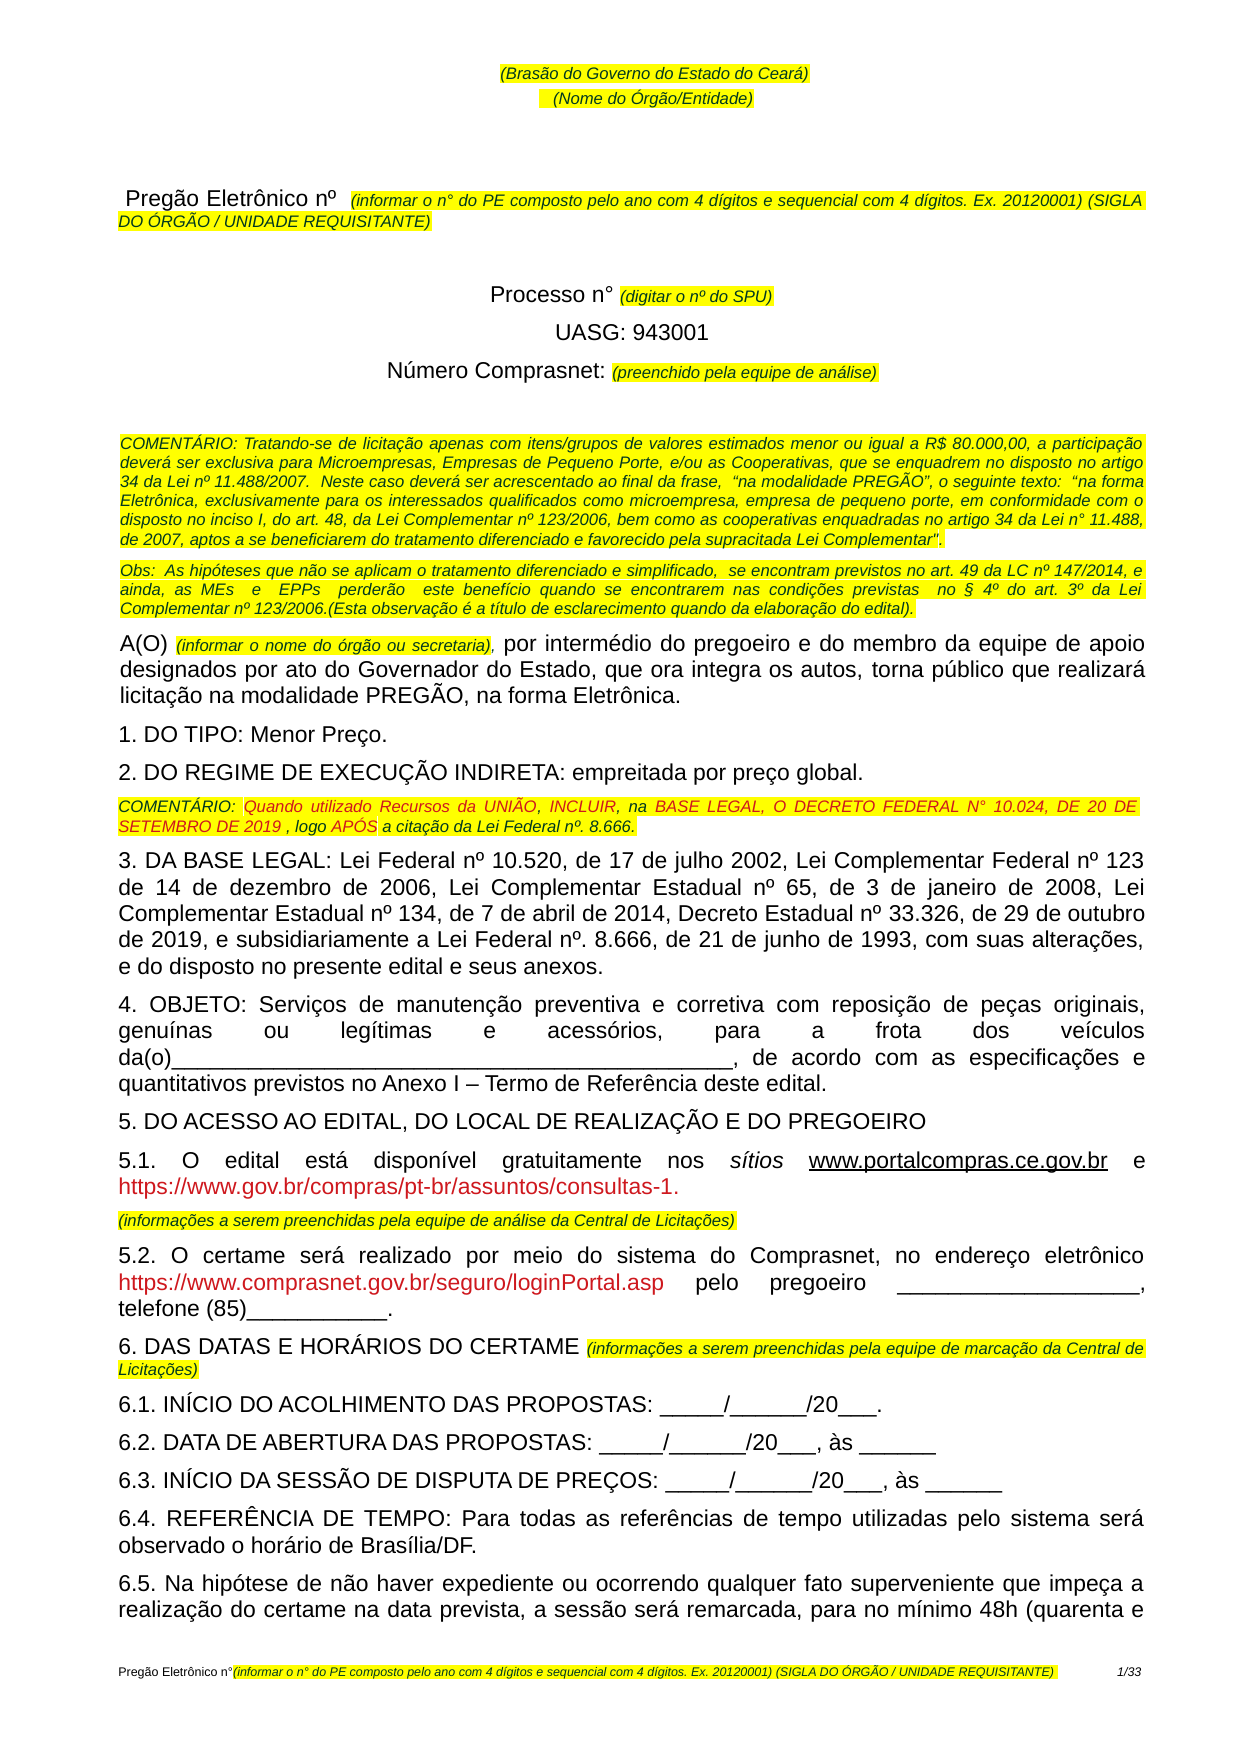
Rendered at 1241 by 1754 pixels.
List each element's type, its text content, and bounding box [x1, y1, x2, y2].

text 3. DA BASE LEGAL: Lei Federal nº 10.520, de 17 de julho 2002, Lei Complementar Federal nº 123 de 14 de dezembro de 2006, Lei Complementar Estadual nº 65, de 3 de janeiro de 2008, Lei Complementar Estadual nº 134, de 7 de abril de 2014, Decreto Estadual nº 33.326, de 29 de outubro de 2019, e subsidiariamente a Lei Federal nº. 8.666, de 21 de junho de 1993, com suas alterações, e do disposto no presente edital e seus anexos. [118, 847, 1146, 979]
text 6. DAS DATAS E HORÁRIOS DO CERTAME (informações a serem preenchidas pela equipe de marcação da Central de Licitações) [118, 1333, 1146, 1379]
text 6.2. DATA DE ABERTURA DAS PROPOSTAS: _____/______/20___, às ______ [118, 1429, 1146, 1455]
text (informações a serem preenchidas pela equipe de análise da Central de Licitações) [118, 1211, 1146, 1230]
text A(O) (informar o nome do órgão ou secretaria), por intermédio do pregoeiro e do membro da equipe de apoio designados por ato do Governador do Estado, que ora integra os autos, torna público que realizará licitação na modalidade PREGÃO, na forma Eletrônica. [119, 630, 1146, 709]
text 6.3. INÍCIO DA SESSÃO DE DISPUTA DE PREÇOS: _____/______/20___, às ______ [118, 1467, 1146, 1493]
text COMENTÁRIO: Quando utilizado Recursos da UNIÃO, INCLUIR, na BASE LEGAL, O DECRETO FEDERAL N° 10.024, DE 20 DE SETEMBRO DE 2019 , logo APÓS a citação da Lei Federal nº. 8.666. [118, 797, 1140, 836]
text Processo n° (digitar o nº do SPU) [118, 281, 1146, 307]
text 5.1. O edital está disponível gratuitamente nos sítios www.portalcompras.ce.gov.br e https://www.gov.br/compras/pt-br/assuntos/consultas-1. [118, 1147, 1146, 1199]
text 1. DO TIPO: Menor Preço. [118, 721, 1146, 747]
text 4. OBJETO: Serviços de manutenção preventiva e corretiva com reposição de peças originais, genuínas ou legítimas e acessórios, para a frota dos veículos da(o)____________________________________________, de acordo com as especificações e quantitativos previstos no Anexo I – Termo de Referência deste edital. [118, 991, 1146, 1096]
text 6.4. REFERÊNCIA DE TEMPO: Para todas as referências de tempo utilizadas pelo sistema será observado o horário de Brasília/DF. [118, 1505, 1146, 1558]
text 5.2. O certame será realizado por meio do sistema do Comprasnet, no endereço eletrônico https://www.comprasnet.gov.br/seguro/loginPortal.asp pelo pregoeiro ___________________, telefone (85)___________. [118, 1242, 1146, 1321]
text UASG: 943001 [118, 319, 1146, 345]
text Número Comprasnet: (preenchido pela equipe de análise) [119, 357, 1146, 383]
text Obs: As hipóteses que não se aplicam o tratamento diferenciado e simplificado, se encontram previstos no art. 49 da LC nº 147/2014, e ainda, as MEs e EPPs perderão este benefício quando se encontrarem nas condições previstas no § 4º do art. 3º da Lei Complementar nº 123/2006.(Esta observação é a título de esclarecimento quando da elaboração do edital). [120, 560, 1146, 618]
text 6.5. Na hipótese de não haver expediente ou ocorrendo qualquer fato superveniente que impeça a realização do certame na data prevista, a sessão será remarcada, para no mínimo 48h (quarenta e [118, 1570, 1146, 1622]
text Pregão Eletrônico nº (informar o n° do PE composto pelo ano com 4 dígitos e sequencial com 4 dígitos. Ex. 20120001) (SIGLA DO ÓRGÃO / UNIDADE REQUISITANTE) [118, 185, 1146, 231]
text 6.1. INÍCIO DO ACOLHIMENTO DAS PROPOSTAS: _____/______/20___. [118, 1391, 1146, 1417]
text 5. DO ACESSO AO EDITAL, DO LOCAL DE REALIZAÇÃO E DO PREGOEIRO [118, 1108, 1146, 1135]
text COMENTÁRIO: Tratando-se de licitação apenas com itens/grupos de valores estimados menor ou igual a R$ 80.000,00, a participação deverá ser exclusiva para Microempresas, Empresas de Pequeno Porte, e/ou as Cooperativas, que se enquadrem no disposto no artigo 34 da Lei nº 11.488/2007. Neste caso deverá ser acrescentado ao final da frase, “na modalidade PREGÃO”, o seguinte texto: “na forma Eletrônica, exclusivamente para os interessados qualificados como microempresa, empresa de pequeno porte, em conformidade com o disposto no inciso I, do art. 48, da Lei Complementar nº 123/2006, bem como as cooperativas enquadradas no artigo 34 da Lei n° 11.488, de 2007, aptos a se beneficiarem do tratamento diferenciado e favorecido pela supracitada Lei Complementar". [120, 433, 1146, 548]
text 2. DO REGIME DE EXECUÇÃO INDIRETA: empreitada por preço global. [118, 759, 1146, 785]
